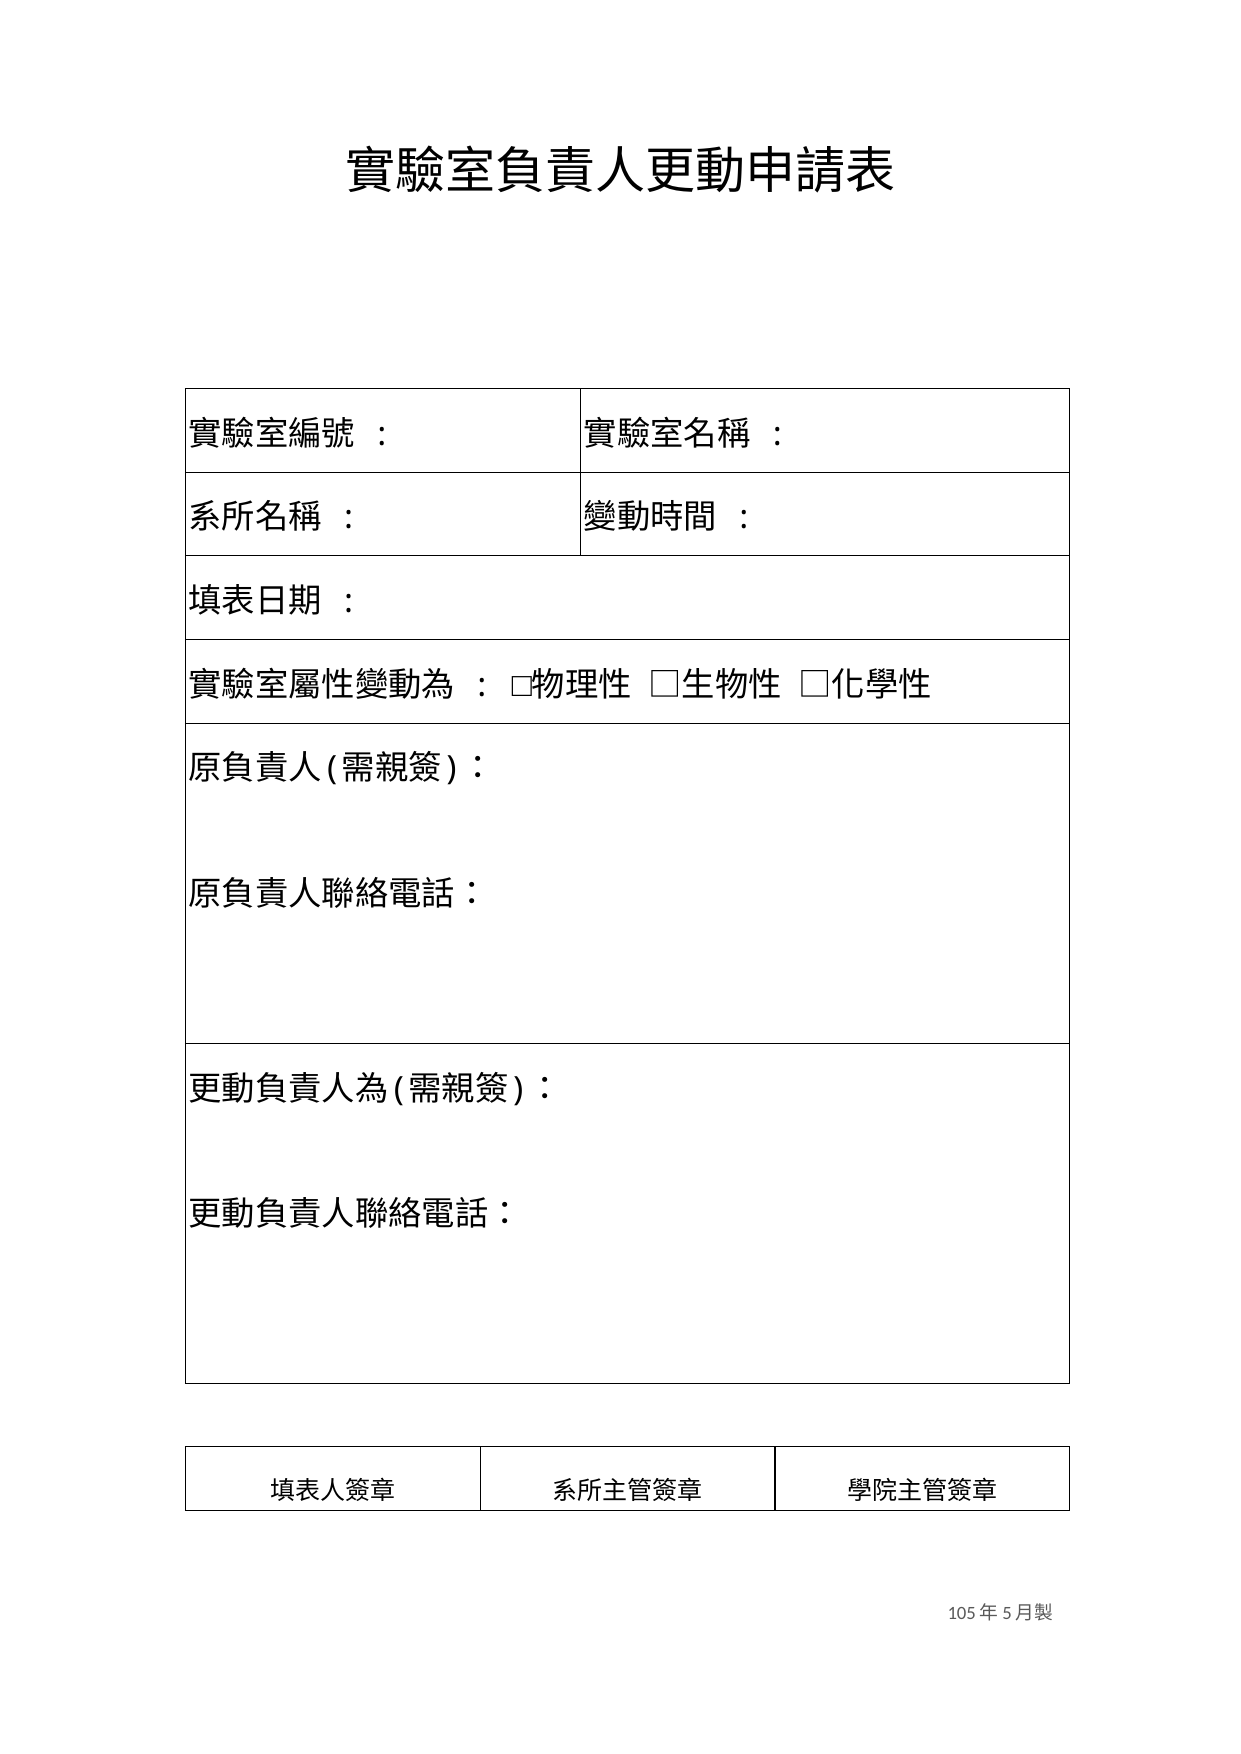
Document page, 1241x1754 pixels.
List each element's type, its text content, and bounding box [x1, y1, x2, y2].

table_header 實驗室編號 : [186, 389, 580, 472]
table_cell 學院主管簽章 [776, 1447, 1069, 1509]
table_cell 系所主管簽章 [481, 1447, 774, 1509]
table_cell 原負責人(需親簽)： 原負責人聯絡電話： [186, 724, 1069, 1043]
table_cell 更動負責人為(需親簽)： 更動負責人聯絡電話： [186, 1044, 1069, 1382]
table_cell [185, 1384, 1070, 1446]
table_cell 實驗室屬性變動為 : □物理性 □生物性 □化學性 [186, 640, 1069, 723]
table_cell 填表日期 : [186, 556, 1069, 639]
table_cell 系所名稱 : [186, 473, 580, 555]
table_cell 變動時間 : [581, 473, 1069, 555]
text 實驗室負責人更動申請表 [187, 93, 1053, 218]
table_header 實驗室名稱 : [581, 389, 1069, 472]
table_cell 填表人簽章 [186, 1447, 480, 1509]
